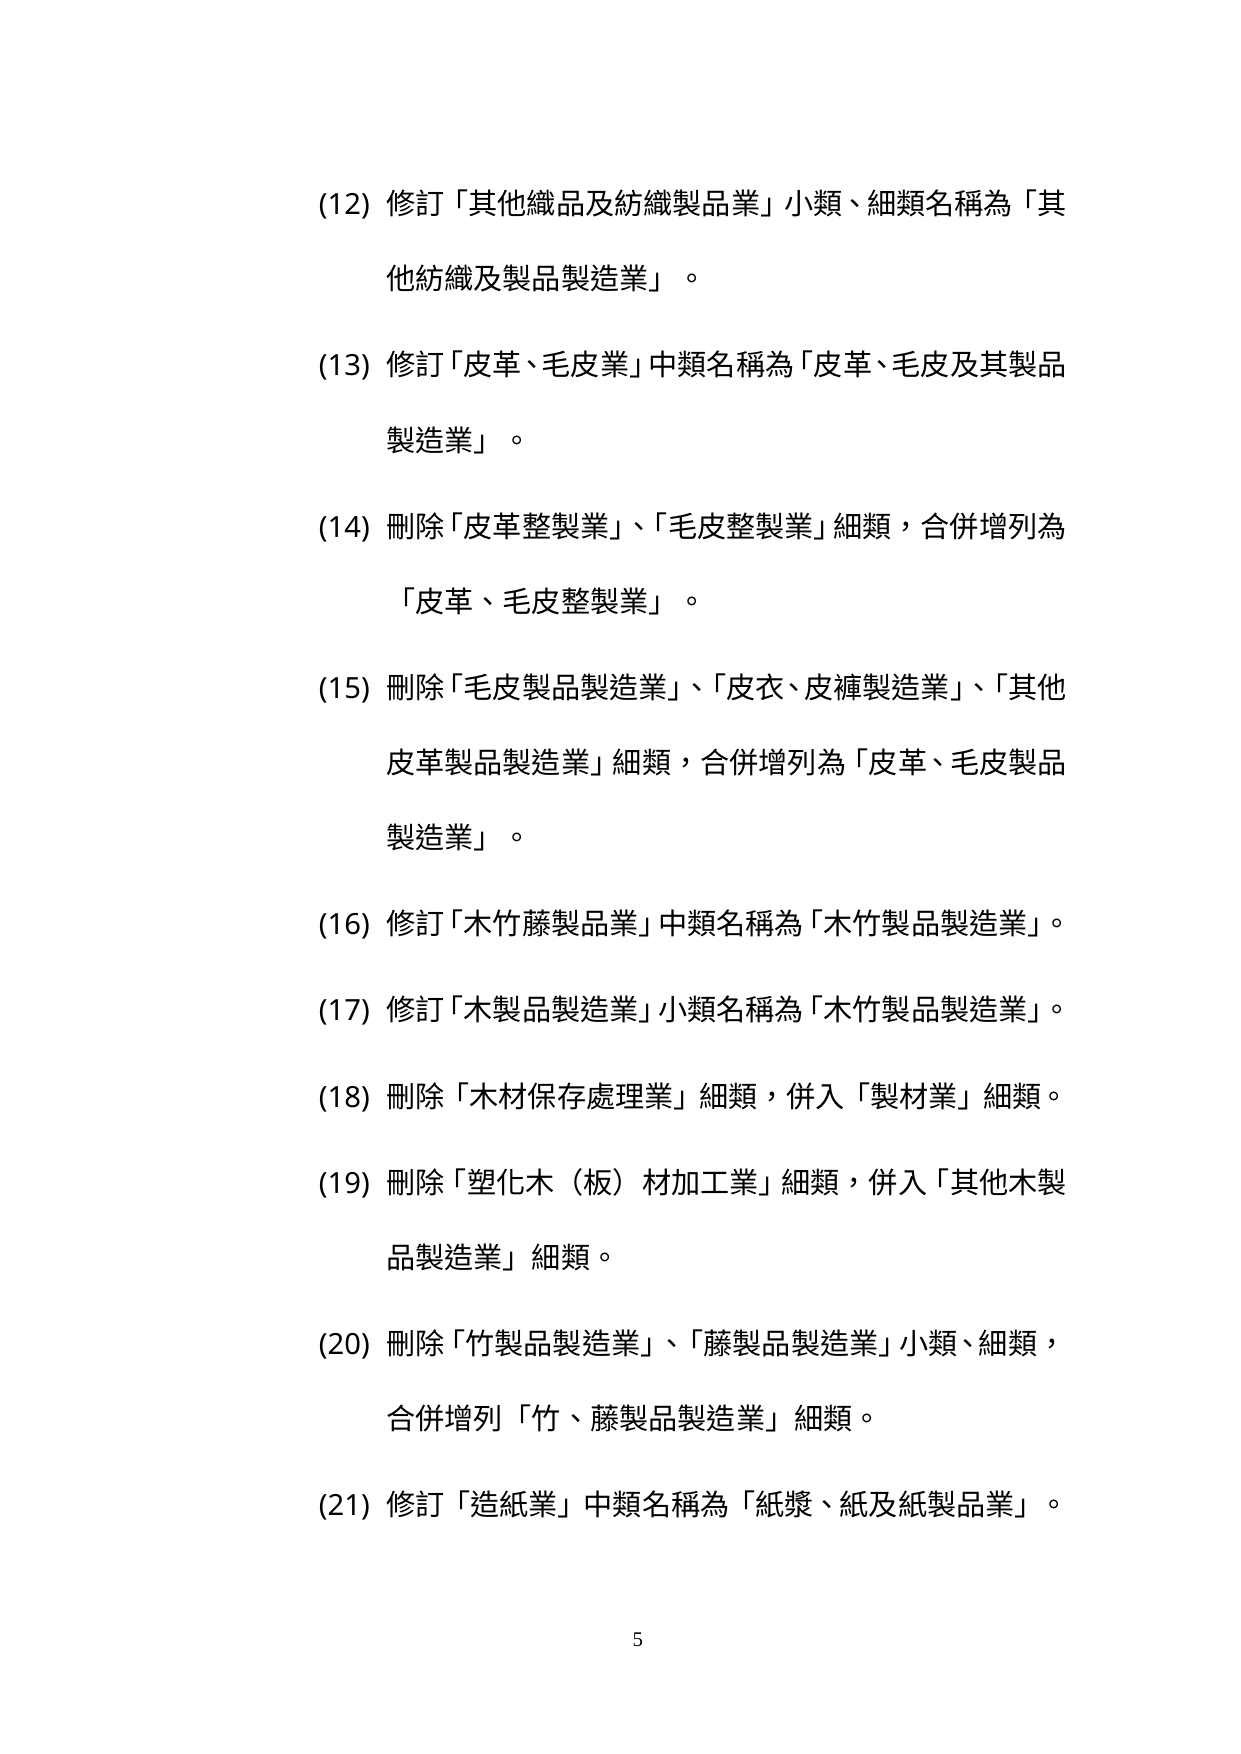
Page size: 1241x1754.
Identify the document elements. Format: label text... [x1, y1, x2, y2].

list 刪除「塑化木（板）材加工業」細類，併入「其他木製品製造業」細類。 [319, 1143, 1066, 1293]
list 刪除「毛皮製品製造業」、「皮衣、皮褲製造業」、「其他皮革製品製造業」細類，合併增列為「皮革、毛皮製品製造業」。 [319, 648, 1066, 873]
list 刪除「皮革整製業」、「毛皮整製業」細類，合併增列為「皮革、毛皮整製業」。 [319, 487, 1066, 637]
list 刪除「竹製品製造業」、「藤製品製造業」小類、細類，合併增列「竹、藤製品製造業」細類。 [319, 1304, 1066, 1454]
list 修訂「木竹藤製品業」中類名稱為「木竹製品製造業」。 [319, 884, 1066, 959]
list 修訂「其他織品及紡織製品業」小類、細類名稱為「其他紡織及製品製造業」。 [319, 164, 1066, 314]
list 修訂「皮革、毛皮業」中類名稱為「皮革、毛皮及其製品製造業」。 [319, 326, 1066, 476]
list 修訂「木製品製造業」小類名稱為「木竹製品製造業」。 [319, 971, 1066, 1046]
list 刪除「木材保存處理業」細類，併入「製材業」細類。 [319, 1057, 1066, 1132]
list 修訂「造紙業」中類名稱為「紙漿、紙及紙製品業」。 [319, 1466, 1066, 1541]
